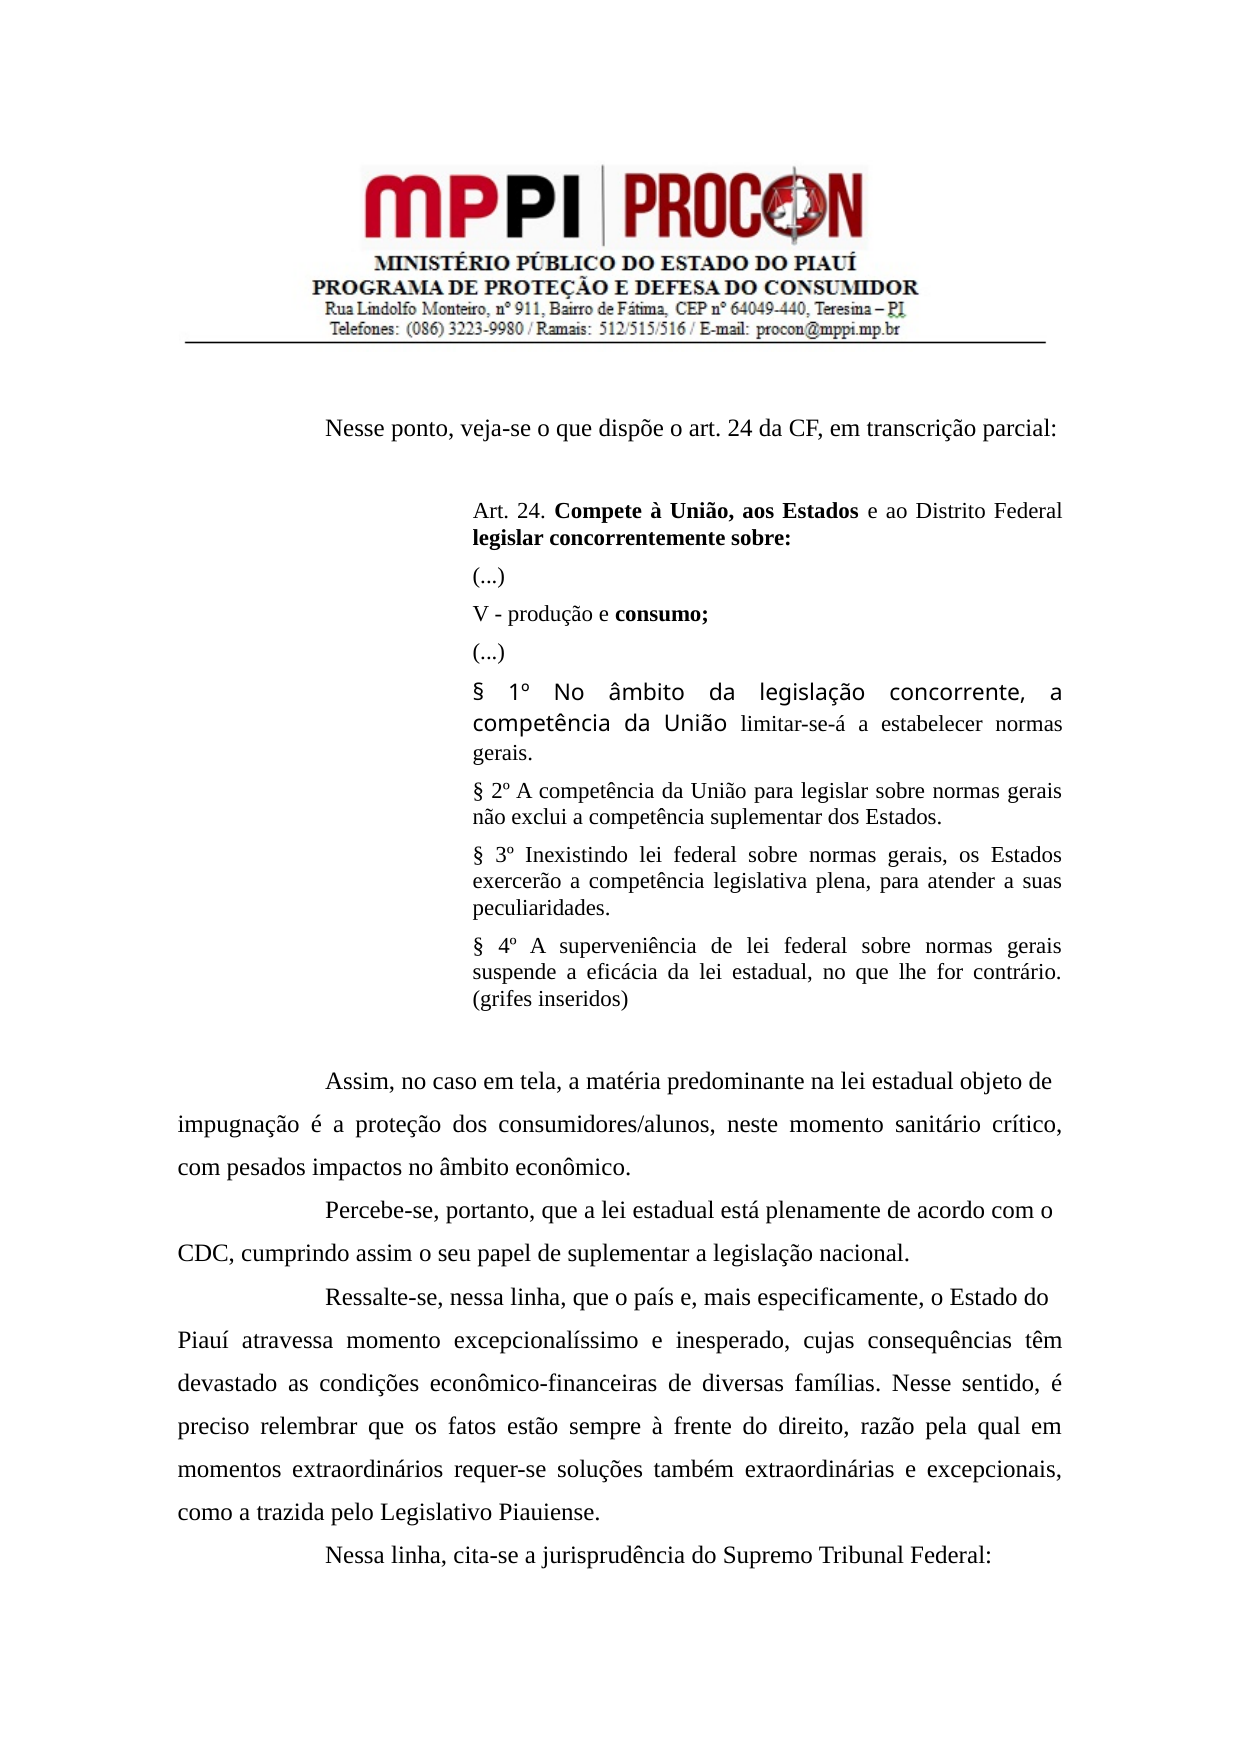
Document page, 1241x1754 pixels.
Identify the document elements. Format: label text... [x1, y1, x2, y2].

text Piauí atravessa momento excepcionalíssimo e inesperado, cujas consequências têm devastado as condições econômico-financeiras de diversas famílias. Nesse sentido, é preciso relembrar que os fatos estão sempre à frente do direito, razão pela qual em momentos extraordinários requer-se soluções também extraordinárias e excepcionais, como a trazida pelo Legislativo Piauiense. [177, 1325, 1063, 1526]
text (...) [472, 638, 1063, 664]
text CDC, cumprindo assim o seu papel de suplementar a legislação nacional. [177, 1238, 1063, 1267]
text impugnação é a proteção dos consumidores/alunos, neste momento sanitário crítico, com pesados impactos no âmbito econômico. [177, 1109, 1063, 1181]
text Nesse ponto, veja-se o que dispõe o art. 24 da CF, em transcrição parcial: [177, 413, 1063, 442]
text § 2º A competência da União para legislar sobre normas gerais não exclui a competência suplementar dos Estados. [472, 777, 1063, 829]
text (...) [472, 562, 1063, 588]
text § 1º No âmbito da legislação concorrente, a competência da União limitar-se-á a estabelecer normas gerais. [472, 676, 1063, 765]
text Art. 24. Compete à União, aos Estados e ao Distrito Federal legislar concorrentemente sobre: [472, 497, 1063, 550]
text V - produção e consumo; [472, 600, 1063, 626]
text Ressalte-se, nessa linha, que o país e, mais especificamente, o Estado do [177, 1282, 1063, 1310]
text § 3º Inexistindo lei federal sobre normas gerais, os Estados exercerão a competência legislativa plena, para atender a suas peculiaridades. [472, 841, 1063, 920]
text § 4º A superveniência de lei federal sobre normas gerais suspende a eficácia da lei estadual, no que lhe for contrário. (grifes inseridos) [472, 932, 1063, 1011]
text Percebe-se, portanto, que a lei estadual está plenamente de acordo com o [177, 1195, 1063, 1224]
picture [178, 149, 1062, 352]
text Nessa linha, cita-se a jurisprudência do Supremo Tribunal Federal: [177, 1540, 1063, 1569]
text Assim, no caso em tela, a matéria predominante na lei estadual objeto de [177, 1066, 1063, 1095]
